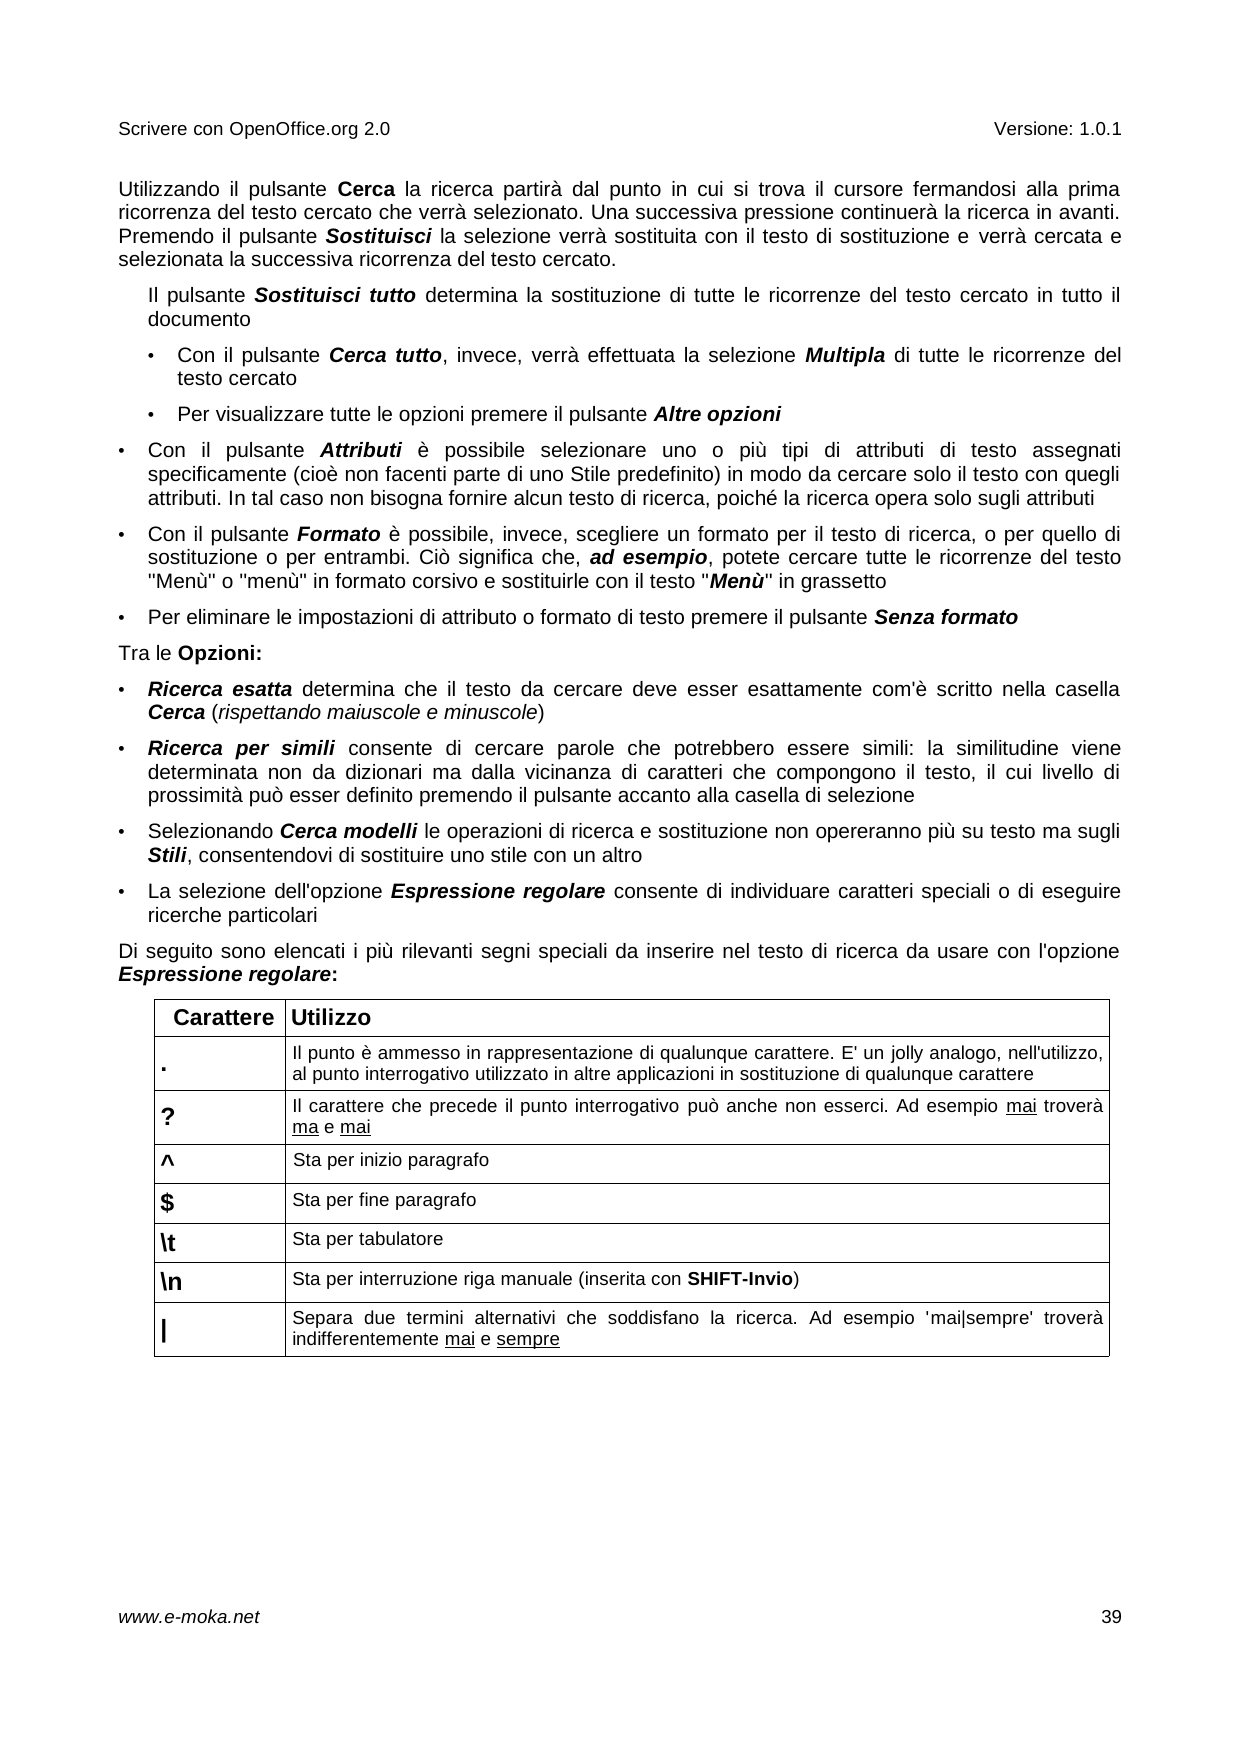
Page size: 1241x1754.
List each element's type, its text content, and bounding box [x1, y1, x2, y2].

table_header Carattere [155, 1000, 285, 1036]
text Utilizzando il pulsante Cerca la ricerca partirà dal punto in cui si trova il cursore fermandosi alla prima ricorrenza del testo cercato che verrà selezionato. Una successiva pressione continuerà la ricerca in avanti. Premendo il pulsante Sostituisci la selezione verrà sostituita con il testo di sostituzione e verrà cercata e selezionata la successiva ricorrenza del testo cercato. [118, 177, 1122, 271]
list Con il pulsante Formato è possibile, invece, scegliere un formato per il testo di ricerca, o per quello di sostituzione o per entrambi. Ciò significa che, ad esempio, potete cercare tutte le ricorrenze del testo ''Menù'' o ''menù'' in formato corsivo e sostituirle con il testo ''Menù'' in grassetto [118, 522, 1122, 593]
table_cell $ [155, 1184, 285, 1223]
table_cell ? [155, 1091, 285, 1144]
table_cell Sta per fine paragrafo [286, 1184, 1109, 1223]
list Per visualizzare tutte le opzioni premere il pulsante Altre opzioni [148, 403, 1122, 426]
text Il pulsante Sostituisci tutto determina la sostituzione di tutte le ricorrenze del testo cercato in tutto il documento [148, 284, 1122, 331]
table_cell . [155, 1037, 285, 1090]
table_cell ^ [155, 1145, 285, 1183]
list Per eliminare le impostazioni di attributo o formato di testo premere il pulsante Senza formato [118, 605, 1122, 629]
table_cell Il punto è ammesso in rappresentazione di qualunque carattere. E' un jolly analogo, nell'utilizzo, al punto interrogativo utilizzato in altre applicazioni in sostituzione di qualunque carattere [286, 1037, 1109, 1090]
list Con il pulsante Cerca tutto, invece, verrà effettuata la selezione Multipla di tutte le ricorrenze del testo cercato [148, 343, 1122, 390]
table_cell Sta per tabulatore [286, 1224, 1109, 1262]
list La selezione dell'opzione Espressione regolare consente di individuare caratteri speciali o di eseguire ricerche particolari [118, 879, 1122, 927]
table_cell Sta per interruzione riga manuale (inserita con SHIFT-Invio) [286, 1263, 1109, 1302]
list Ricerca esatta determina che il testo da cercare deve esser esattamente com'è scritto nella casella Cerca (rispettando maiuscole e minuscole) [118, 677, 1122, 724]
list Con il pulsante Attributi è possibile selezionare uno o più tipi di attributi di testo assegnati specificamente (cioè non facenti parte di uno Stile predefinito) in modo da cercare solo il testo con quegli attributi. In tal caso non bisogna fornire alcun testo di ricerca, poiché la ricerca opera solo sugli attributi [118, 439, 1122, 509]
table_cell \n [155, 1263, 285, 1302]
text Di seguito sono elencati i più rilevanti segni speciali da inserire nel testo di ricerca da usare con l'opzione Espressione regolare: [118, 939, 1122, 986]
table_cell Separa due termini alternativi che soddisfano la ricerca. Ad esempio 'mai|sempre' troverà indifferentemente mai e sempre [286, 1303, 1109, 1356]
table_header Utilizzo [286, 1000, 1109, 1036]
text Tra le Opzioni: [118, 641, 1122, 665]
list Selezionando Cerca modelli le operazioni di ricerca e sostituzione non opereranno più su testo ma sugli Stili, consentendovi di sostituire uno stile con un altro [118, 820, 1122, 867]
list Ricerca per simili consente di cercare parole che potrebbero essere simili: la similitudine viene determinata non da dizionari ma dalla vicinanza di caratteri che compongono il testo, il cui livello di prossimità può esser definito premendo il pulsante accanto alla casella di selezione [118, 737, 1122, 807]
table_cell \t [155, 1224, 285, 1262]
table_cell Sta per inizio paragrafo [286, 1145, 1109, 1183]
table_cell | [155, 1303, 285, 1356]
table_cell Il carattere che precede il punto interrogativo può anche non esserci. Ad esempio mai troverà ma e mai [286, 1091, 1109, 1144]
